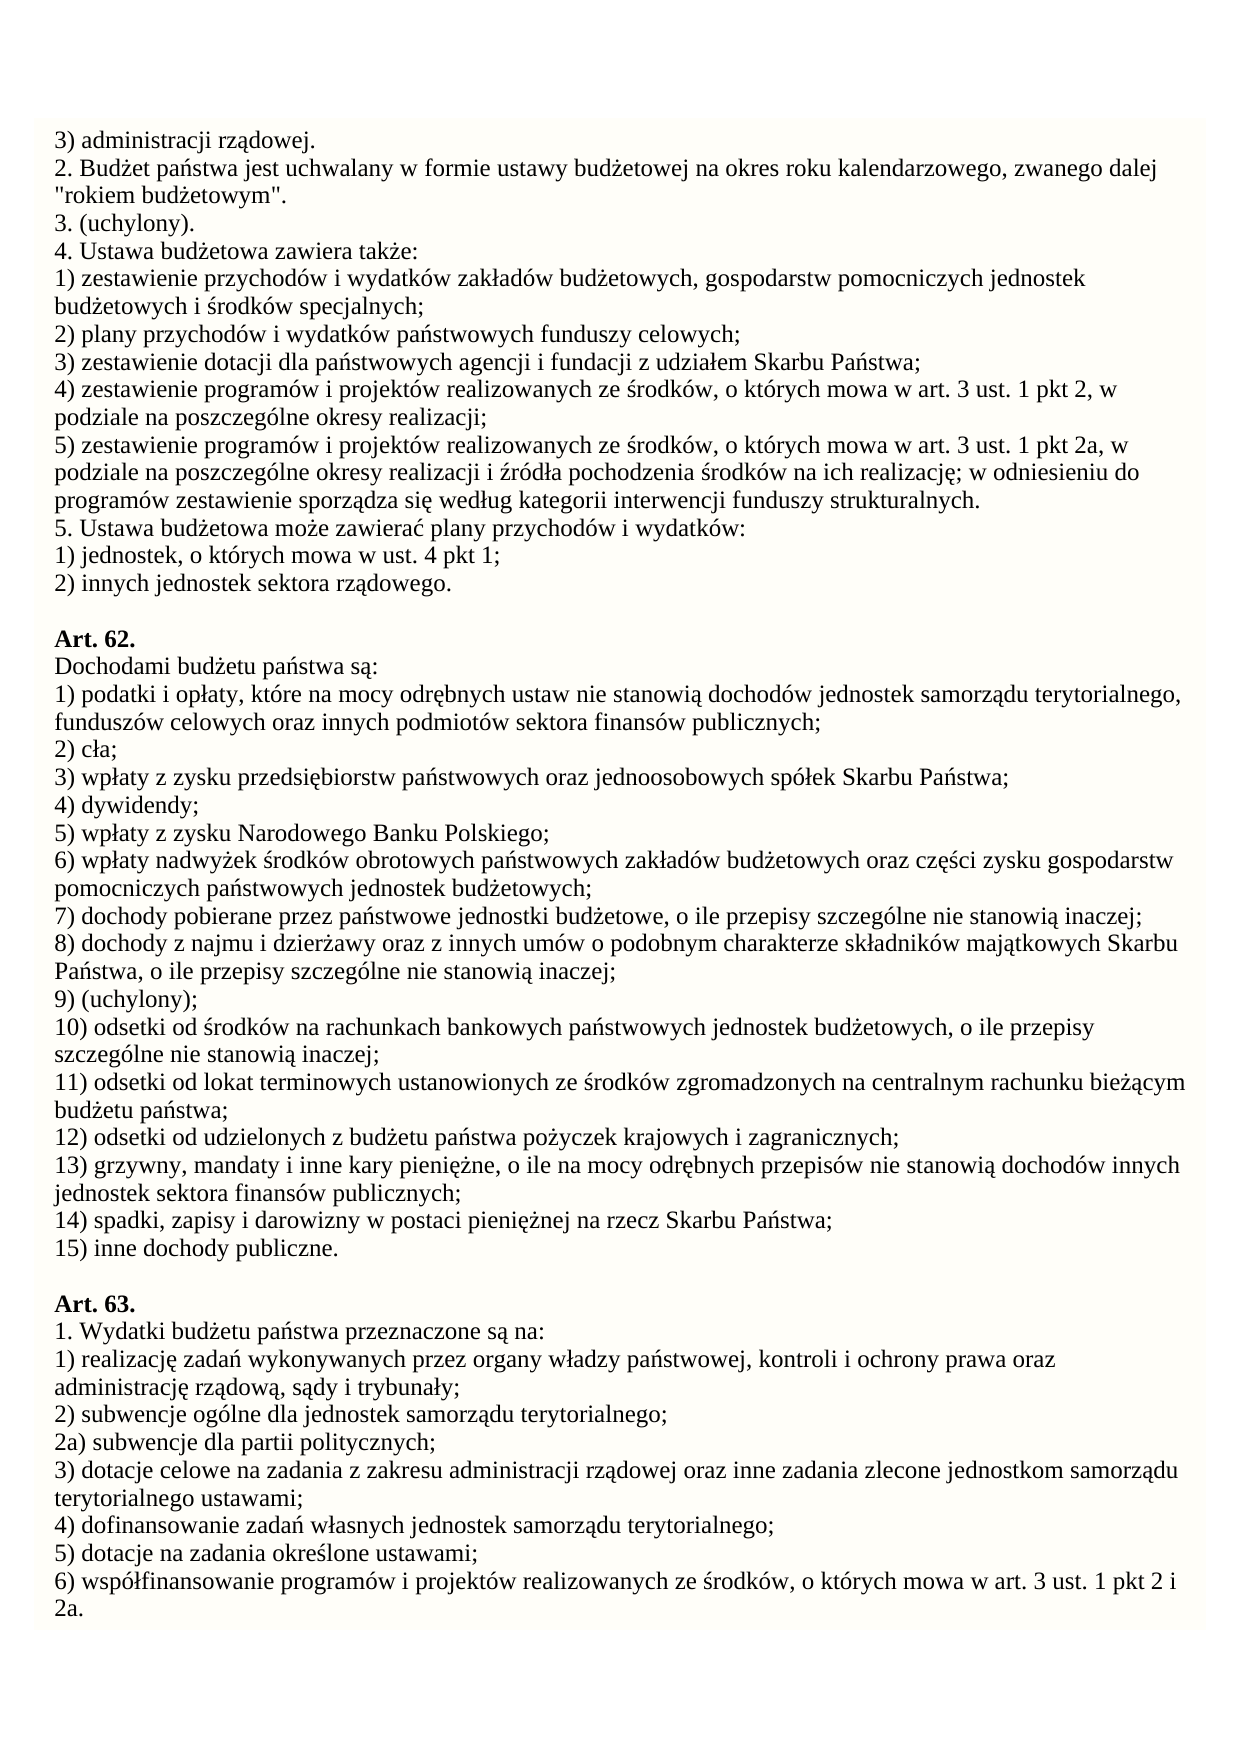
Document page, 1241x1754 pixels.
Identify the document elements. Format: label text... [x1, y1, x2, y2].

table_header [40, 118, 46, 1630]
table_header 3) administracji rządowej. 2. Budżet państwa jest uchwalany w formie ustawy budżetowej na okres roku kalendarzowego, zwanego dalej "rokiem budżetowym". 3. (uchylony). 4. Ustawa budżetowa zawiera także: 1) zestawienie przychodów i wydatków zakładów budżetowych, gospodarstw pomocniczych jednostek budżetowych i środków specjalnych; 2) plany przychodów i wydatków państwowych funduszy celowych; 3) zestawienie dotacji dla państwowych agencji i fundacji z udziałem Skarbu Państwa; 4) zestawienie programów i projektów realizowanych ze środków, o których mowa w art. 3 ust. 1 pkt 2, w podziale na poszczególne okresy realizacji; 5) zestawienie programów i projektów realizowanych ze środków, o których mowa w art. 3 ust. 1 pkt 2a, w podziale na poszczególne okresy realizacji i źródła pochodzenia środków na ich realizację; w odniesieniu do programów zestawienie sporządza się według kategorii interwencji funduszy strukturalnych. 5. Ustawa budżetowa może zawierać plany przychodów i wydatków: 1) jednostek, o których mowa w ust. 4 pkt 1; 2) innych jednostek sektora rządowego. Art. 62. Dochodami budżetu państwa są: 1) podatki i opłaty, które na mocy odrębnych ustaw nie stanowią dochodów jednostek samorządu terytorialnego, funduszów celowych oraz innych podmiotów sektora finansów publicznych; 2) cła; 3) wpłaty z zysku przedsiębiorstw państwowych oraz jednoosobowych spółek Skarbu Państwa; 4) dywidendy; 5) wpłaty z zysku Narodowego Banku Polskiego; 6) wpłaty nadwyżek środków obrotowych państwowych zakładów budżetowych oraz części zysku gospodarstw pomocniczych państwowych jednostek budżetowych; 7) dochody pobierane przez państwowe jednostki budżetowe, o ile przepisy szczególne nie stanowią inaczej; 8) dochody z najmu i dzierżawy oraz z innych umów o podobnym charakterze składników majątkowych Skarbu Państwa, o ile przepisy szczególne nie stanowią inaczej; 9) (uchylony); 10) odsetki od środków na rachunkach bankowych państwowych jednostek budżetowych, o ile przepisy szczególne nie stanowią inaczej; 11) odsetki od lokat terminowych ustanowionych ze środków zgromadzonych na centralnym rachunku bieżącym budżetu państwa; 12) odsetki od udzielonych z budżetu państwa pożyczek krajowych i zagranicznych; 13) grzywny, mandaty i inne kary pieniężne, o ile na mocy odrębnych przepisów nie stanowią dochodów innych jednostek sektora finansów publicznych; 14) spadki, zapisy i darowizny w postaci pieniężnej na rzecz Skarbu Państwa; 15) inne dochody publiczne. Art. 63. 1. Wydatki budżetu państwa przeznaczone są na: 1) realizację zadań wykonywanych przez organy władzy państwowej, kontroli i ochrony prawa oraz administrację rządową, sądy i trybunały; 2) subwencje ogólne dla jednostek samorządu terytorialnego; 2a) subwencje dla partii politycznych; 3) dotacje celowe na zadania z zakresu administracji rządowej oraz inne zadania zlecone jednostkom samorządu terytorialnego ustawami; 4) dofinansowanie zadań własnych jednostek samorządu terytorialnego; 5) dotacje na zadania określone ustawami; 6) współfinansowanie programów i projektów realizowanych ze środków, o których mowa w art. 3 ust. 1 pkt 2 i 2a. [46, 118, 1194, 1630]
table_header [1200, 118, 1206, 1630]
table_header [1194, 118, 1200, 1630]
table_header [34, 118, 40, 1630]
